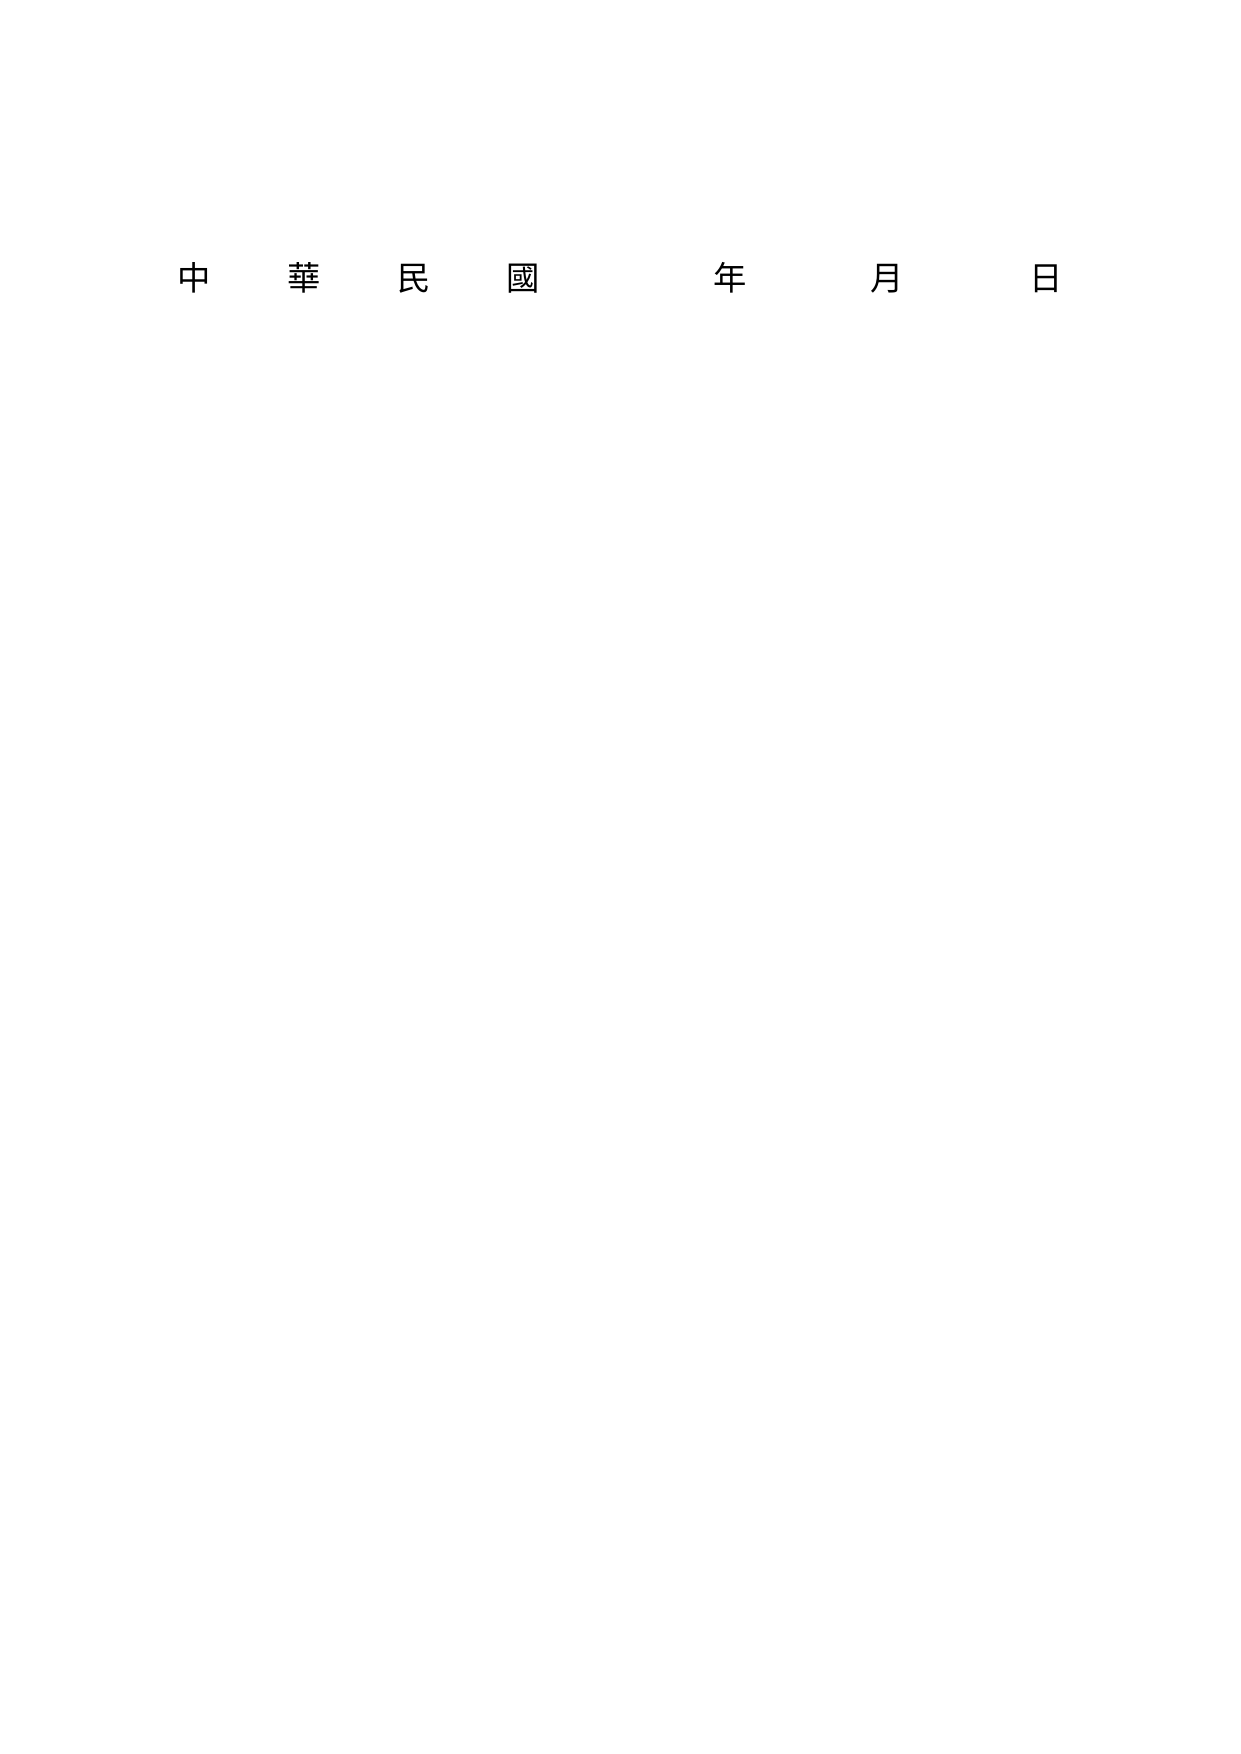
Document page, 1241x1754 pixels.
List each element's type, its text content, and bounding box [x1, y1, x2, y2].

text 中 華 民 國 年 月 日 [177, 254, 1063, 300]
